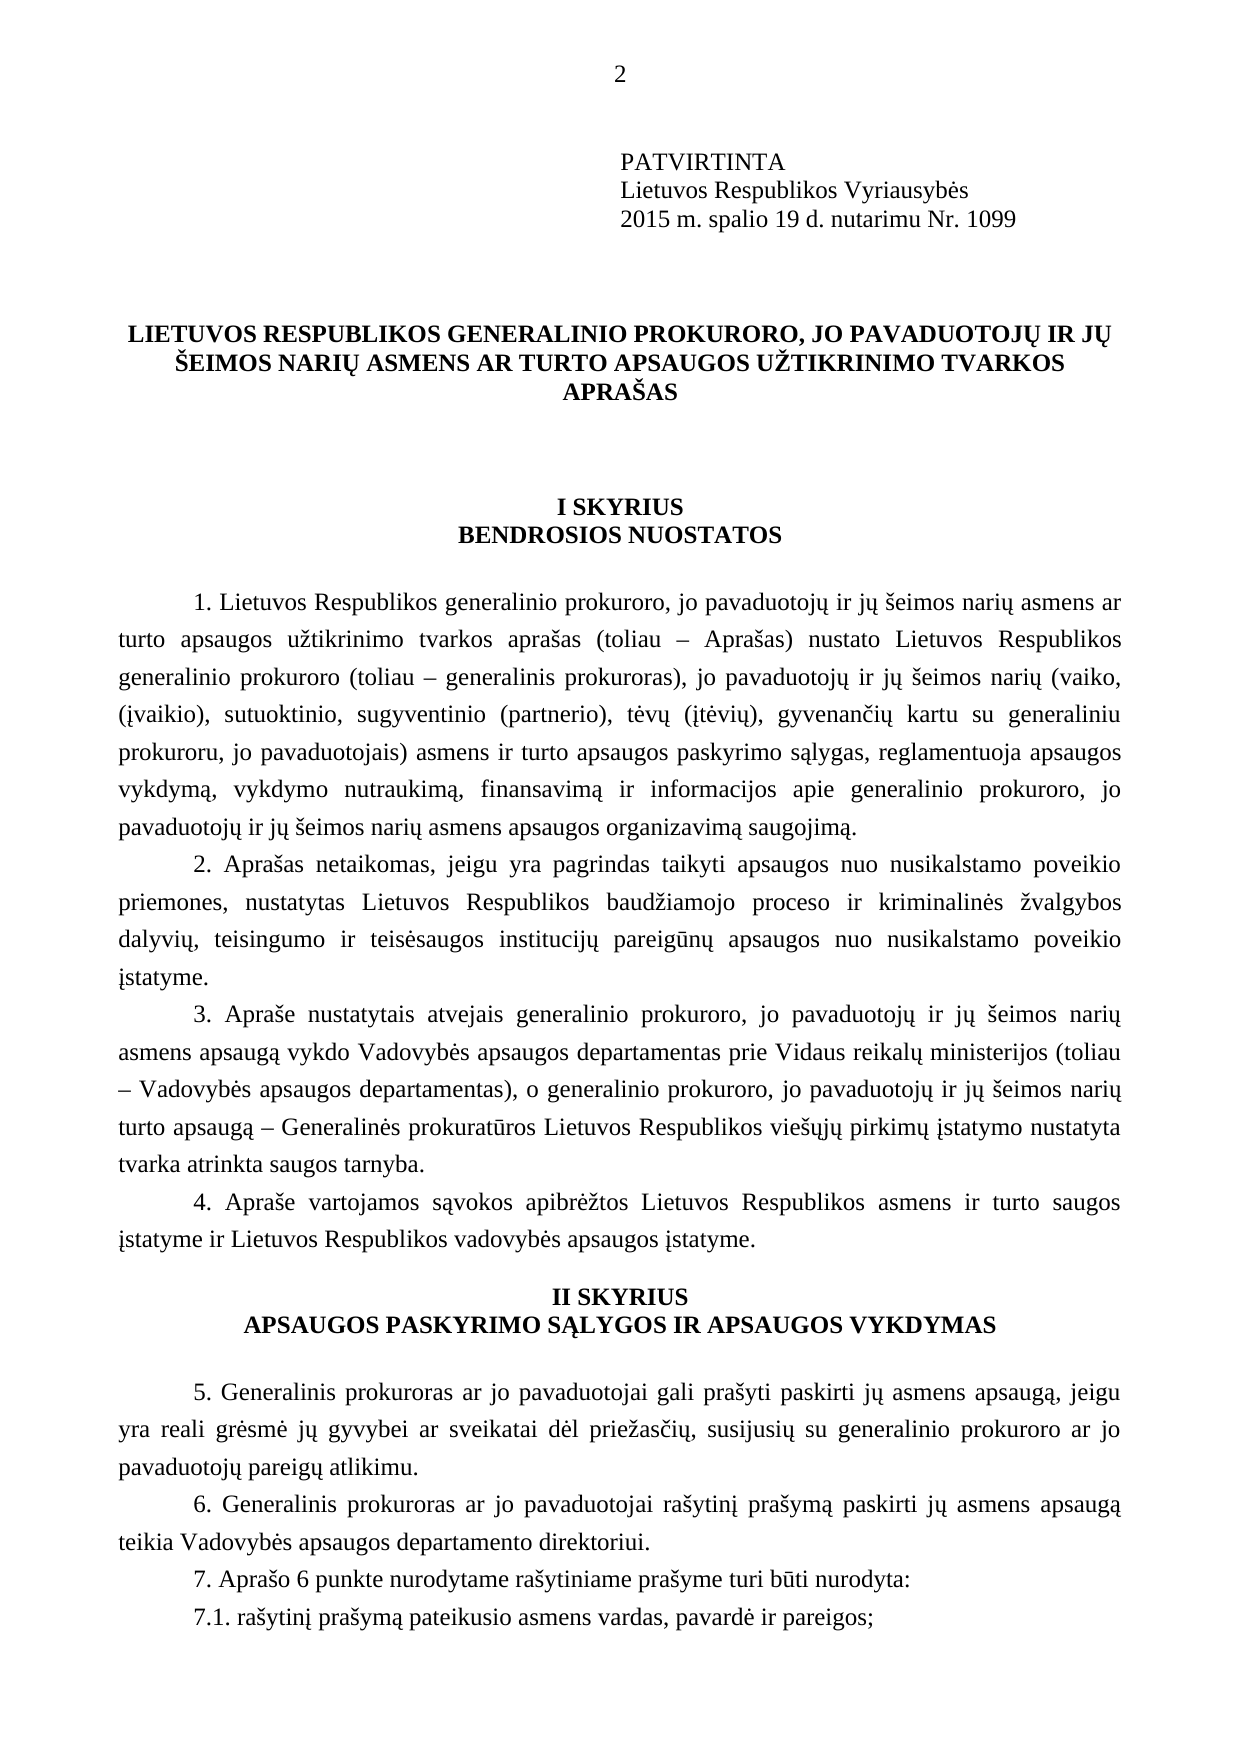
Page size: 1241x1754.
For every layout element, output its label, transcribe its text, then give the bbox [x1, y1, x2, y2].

text apsaugos PaskyrimO SĄLYGOS IR APSAUGOS VYKDYMAS [118, 1311, 1122, 1339]
text BENDROSIOS NUOSTATOS [118, 521, 1122, 549]
text 7.1. rašytinį prašymą pateikusio asmens vardas, pavardė ir pareigos; [118, 1593, 1122, 1631]
text 2. Aprašas netaikomas, jeigu yra pagrindas taikyti apsaugos nuo nusikalstamo poveikio priemones, nustatytas Lietuvos Respublikos baudžiamojo proceso ir kriminalinės žvalgybos dalyvių, teisingumo ir teisėsaugos institucijų pareigūnų apsaugos nuo nusikalstamo poveikio įstatyme. [118, 841, 1122, 991]
text PATVIRTINTA Lietuvos Respublikos Vyriausybės 2015 m. spalio 19 d. nutarimu Nr. 1099 [620, 147, 1122, 233]
text 1. Lietuvos Respublikos generalinio prokuroro, jo pavaduotojų ir jų šeimos narių asmens ar turto apsaugos užtikrinimo tvarkos aprašas (toliau – Aprašas) nustato Lietuvos Respublikos generalinio prokuroro (toliau – generalinis prokuroras), jo pavaduotojų ir jų šeimos narių (vaiko, (įvaikio), sutuoktinio, sugyventinio (partnerio), tėvų (įtėvių), gyvenančių kartu su generaliniu prokuroru, jo pavaduotojais) asmens ir turto apsaugos paskyrimo sąlygas, reglamentuoja apsaugos vykdymą, vykdymo nutraukimą, finansavimą ir informacijos apie generalinio prokuroro, jo pavaduotojų ir jų šeimos narių asmens apsaugos organizavimą saugojimą. [118, 578, 1122, 841]
text I SKYRIUS [118, 492, 1122, 521]
text 6. Generalinis prokuroras ar jo pavaduotojai rašytinį prašymą paskirti jų asmens apsaugą teikia Vadovybės apsaugos departamento direktoriui. [118, 1481, 1122, 1556]
text lietuvos respublikos GEneRALINIO PROKURORO, JO PAVADUOTOJŲ IR JŲ ŠEIMOS NARIŲ ASMENS AR TURTO APSAUGOS užtikrinimo TVARKOS APRAŠas [118, 319, 1122, 406]
text 4. Apraše vartojamos sąvokos apibrėžtos Lietuvos Respublikos asmens ir turto saugos įstatyme ir Lietuvos Respublikos vadovybės apsaugos įstatyme. [118, 1178, 1122, 1253]
text II SKYRIUS [118, 1282, 1122, 1311]
text 7. Aprašo 6 punkte nurodytame rašytiniame prašyme turi būti nurodyta: [118, 1556, 1122, 1593]
text 5. Generalinis prokuroras ar jo pavaduotojai gali prašyti paskirti jų asmens apsaugą, jeigu yra reali grėsmė jų gyvybei ar sveikatai dėl priežasčių, susijusių su generalinio prokuroro ar jo pavaduotojų pareigų atlikimu. [118, 1368, 1122, 1481]
text 3. Apraše nustatytais atvejais generalinio prokuroro, jo pavaduotojų ir jų šeimos narių asmens apsaugą vykdo Vadovybės apsaugos departamentas prie Vidaus reikalų ministerijos (toliau – Vadovybės apsaugos departamentas), o generalinio prokuroro, jo pavaduotojų ir jų šeimos narių turto apsaugą – Generalinės prokuratūros Lietuvos Respublikos viešųjų pirkimų įstatymo nustatyta tvarka atrinkta saugos tarnyba. [118, 991, 1122, 1178]
